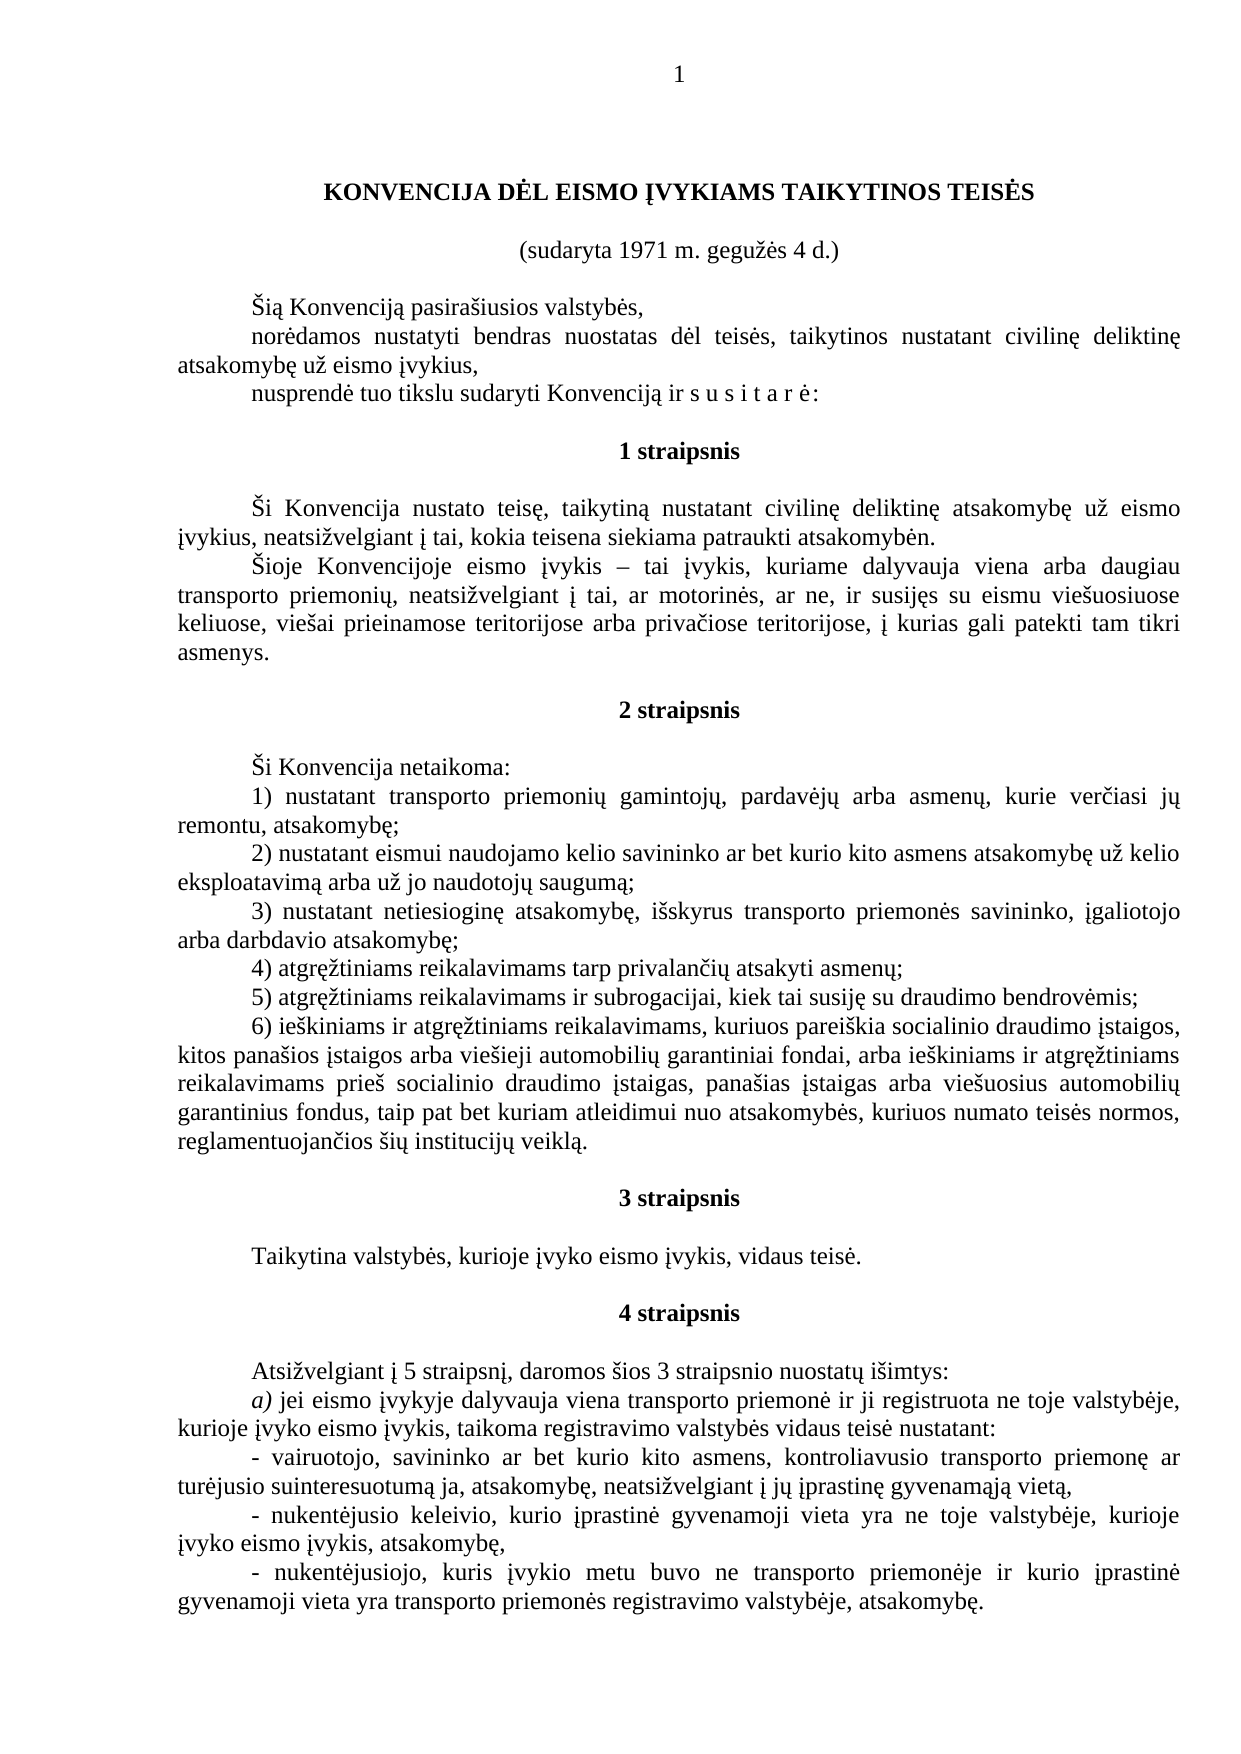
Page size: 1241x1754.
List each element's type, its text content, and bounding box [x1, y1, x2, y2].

text - vairuotojo, savininko ar bet kurio kito asmens, kontroliavusio transporto priemonę ar turėjusio suinteresuotumą ja, atsakomybę, neatsižvelgiant į jų įprastinę gyvenamąją vietą, [177, 1442, 1181, 1500]
text 4) atgręžtiniams reikalavimams tarp privalančių atsakyti asmenų; [177, 953, 1181, 982]
text a) jei eismo įvykyje dalyvauja viena transporto priemonė ir ji registruota ne toje valstybėje, kurioje įvyko eismo įvykis, taikoma registravimo valstybės vidaus teisė nustatant: [177, 1385, 1181, 1442]
text - nukentėjusiojo, kuris įvykio metu buvo ne transporto priemonėje ir kurio įprastinė gyvenamoji vieta yra transporto priemonės registravimo valstybėje, atsakomybę. [177, 1557, 1181, 1615]
text 2) nustatant eismui naudojamo kelio savininko ar bet kurio kito asmens atsakomybę už kelio eksploatavimą arba už jo naudotojų saugumą; [177, 838, 1181, 896]
text 5) atgręžtiniams reikalavimams ir subrogacijai, kiek tai susiję su draudimo bendrovėmis; [177, 982, 1181, 1011]
text Šią Konvenciją pasirašiusios valstybės, [177, 292, 1181, 321]
text Ši Konvencija nustato teisę, taikytiną nustatant civilinę deliktinę atsakomybę už eismo įvykius, neatsižvelgiant į tai, kokia teisena siekiama patraukti atsakomybėn. [177, 493, 1181, 551]
text Taikytina valstybės, kurioje įvyko eismo įvykis, vidaus teisė. [177, 1241, 1181, 1270]
text nusprendė tuo tikslu sudaryti Konvenciją ir susitarė: [177, 378, 1181, 407]
text Šioje Konvencijoje eismo įvykis – tai įvykis, kuriame dalyvauja viena arba daugiau transporto priemonių, neatsižvelgiant į tai, ar motorinės, ar ne, ir susijęs su eismu viešuosiuose keliuose, viešai prieinamose teritorijose arba privačiose teritorijose, į kurias gali patekti tam tikri asmenys. [177, 551, 1181, 666]
text - nukentėjusio keleivio, kurio įprastinė gyvenamoji vieta yra ne toje valstybėje, kurioje įvyko eismo įvykis, atsakomybę, [177, 1500, 1181, 1557]
text (sudaryta 1971 m. gegužės 4 d.) [177, 235, 1181, 263]
text 1) nustatant transporto priemonių gamintojų, pardavėjų arba asmenų, kurie verčiasi jų remontu, atsakomybę; [177, 781, 1181, 838]
text 6) ieškiniams ir atgręžtiniams reikalavimams, kuriuos pareiškia socialinio draudimo įstaigos, kitos panašios įstaigos arba viešieji automobilių garantiniai fondai, arba ieškiniams ir atgręžtiniams reikalavimams prieš socialinio draudimo įstaigas, panašias įstaigas arba viešuosius automobilių garantinius fondus, taip pat bet kuriam atleidimui nuo atsakomybės, kuriuos numato teisės normos, reglamentuojančios šių institucijų veiklą. [177, 1011, 1181, 1155]
text 2 straipsnis [177, 695, 1181, 723]
text Ši Konvencija netaikoma: [177, 752, 1181, 781]
text 4 straipsnis [177, 1298, 1181, 1327]
text KONVENCIJA DĖL EISMO ĮVYKIAMS TAIKYTINOS TEISĖS [177, 177, 1181, 206]
text 1 straipsnis [177, 436, 1181, 465]
text 3) nustatant netiesioginę atsakomybę, išskyrus transporto priemonės savininko, įgaliotojo arba darbdavio atsakomybę; [177, 896, 1181, 953]
text norėdamos nustatyti bendras nuostatas dėl teisės, taikytinos nustatant civilinę deliktinę atsakomybę už eismo įvykius, [177, 321, 1181, 378]
text Atsižvelgiant į 5 straipsnį, daromos šios 3 straipsnio nuostatų išimtys: [177, 1356, 1181, 1385]
text 3 straipsnis [177, 1183, 1181, 1212]
